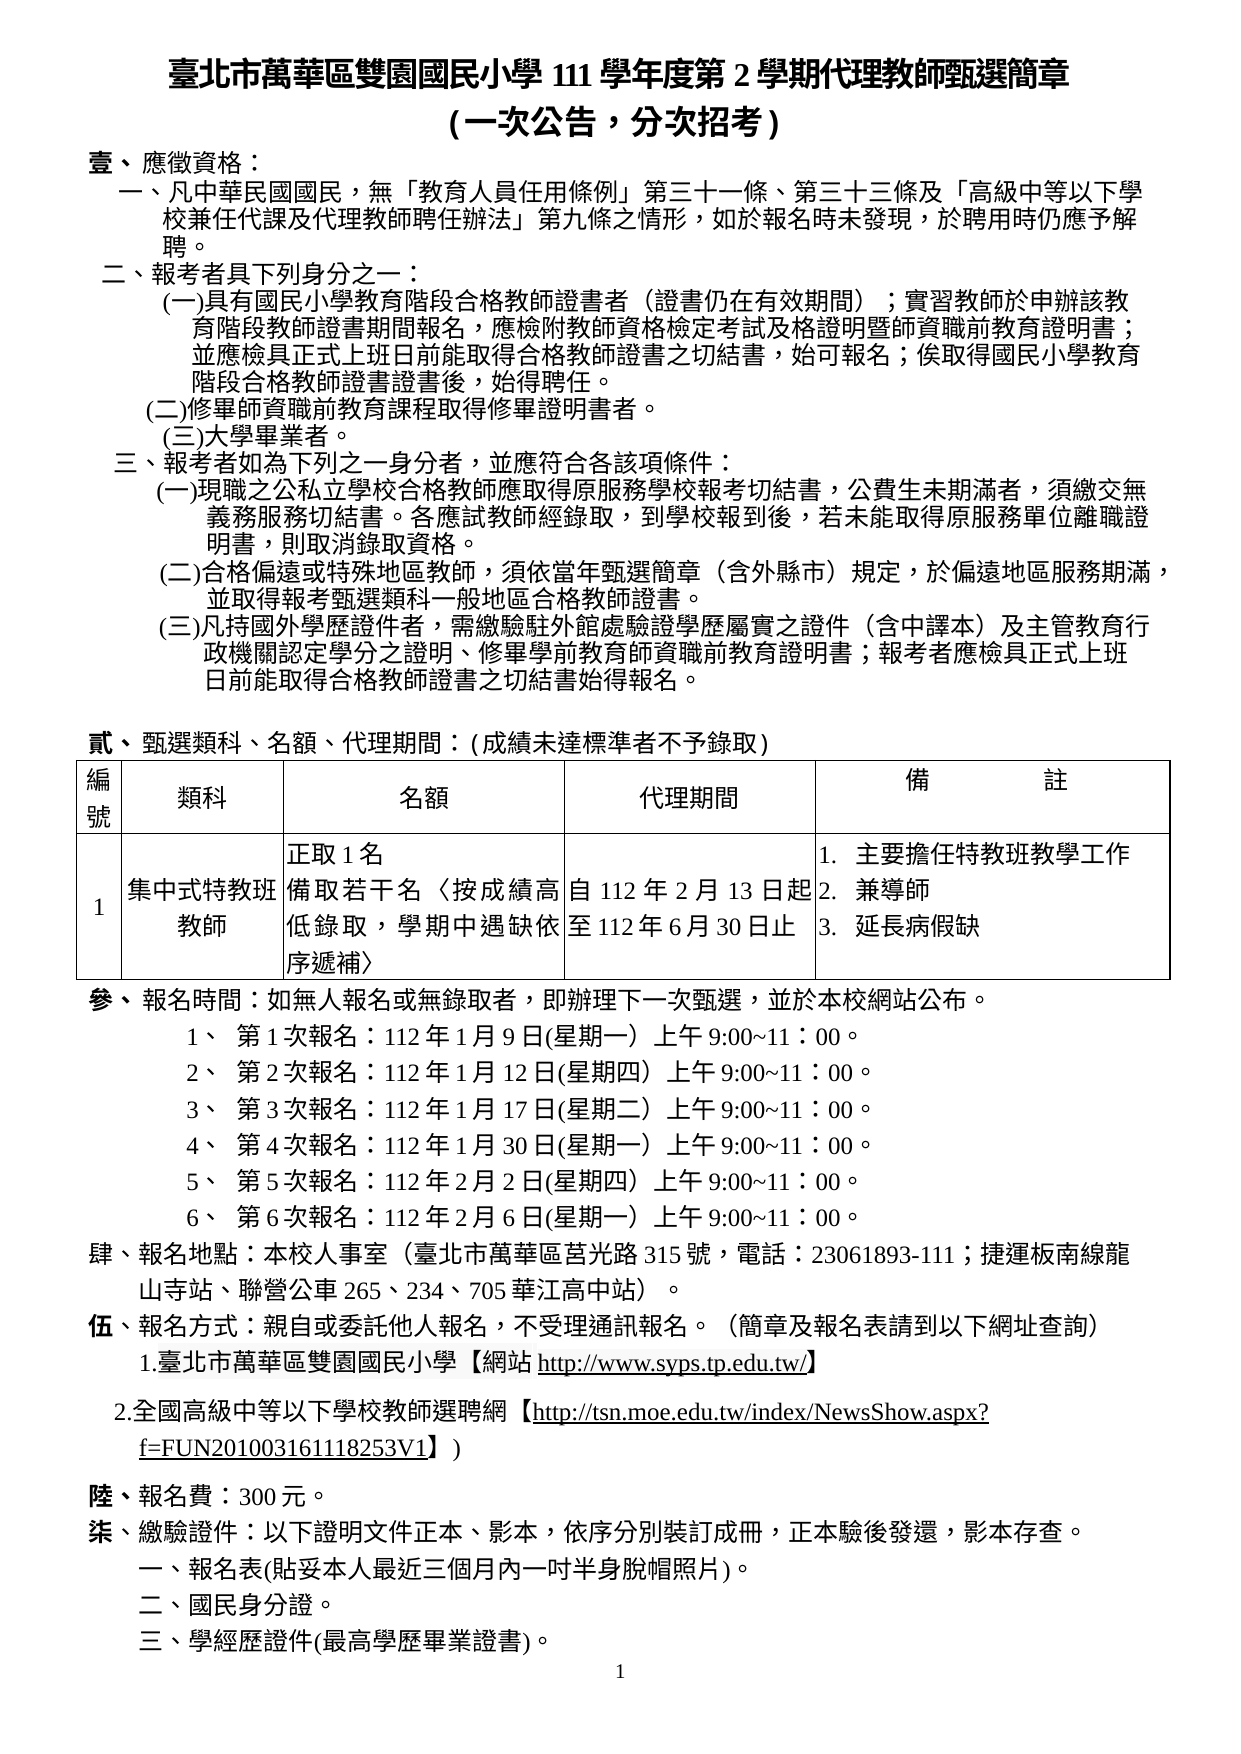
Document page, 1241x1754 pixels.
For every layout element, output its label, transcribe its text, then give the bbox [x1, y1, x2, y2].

text 臺北市萬華區雙園國民小學111學年度第2學期代理教師甄選簡章 [89, 47, 1152, 96]
text 2.全國高級中等以下學校教師選聘網【http://tsn.moe.edu.tw/index/NewsShow.aspx?f=FUN201003161118253V1】) [89, 1392, 1152, 1464]
table_header 備 註 [816, 761, 1169, 833]
text 陸、報名費：300元。 [89, 1477, 1152, 1513]
list 應徵資格： [89, 144, 1152, 180]
list 第2次報名：112年1月12日(星期四）上午9:00~11：00。 [186, 1053, 1152, 1089]
table_header 編號 [77, 761, 121, 833]
text 一、報名表(貼妥本人最近三個月內一吋半身脫帽照片)。 [139, 1549, 1152, 1585]
text (一)現職之公私立學校合格教師應取得原服務學校報考切結書，公費生未期滿者，須繳交無義務服務切結書。各應試教師經錄取，到學校報到後，若未能取得原服務單位離職證明書，則取消錄取資格。 [131, 478, 1152, 559]
text (二)修畢師資職前教育課程取得修畢證明書者。 [133, 397, 1152, 424]
list 第5次報名：112年2月2日(星期四）上午9:00~11：00。 [186, 1162, 1152, 1198]
list 甄選類科、名額、代理期間：(成績未達標準者不予錄取) [89, 723, 1152, 760]
text 一、凡中華民國國民，無「教育人員任用條例」第三十一條、第三十三條及「高級中等以下學校兼任代課及代理教師聘任辦法」第九條之情形，如於報名時未發現，於聘用時仍應予解聘。 [118, 180, 1152, 261]
table_cell 正取1名 備取若干名〈按成績高低錄取，學期中遇缺依序遞補〉 [284, 834, 564, 979]
text 二、國民身分證。 [139, 1585, 1152, 1622]
text 肆、報名地點：本校人事室（臺北市萬華區莒光路315號，電話：23061893-111；捷運板南線龍山寺站、聯營公車265、234、705華江高中站）。 [89, 1234, 1152, 1307]
list 第4次報名：112年1月30日(星期一）上午9:00~11：00。 [186, 1125, 1152, 1162]
table_cell 集中式特教班教師 [122, 834, 283, 979]
text 柒、繳驗證件：以下證明文件正本、影本，依序分別裝訂成冊，正本驗後發還，影本存查。 [89, 1513, 1152, 1549]
text (三)凡持國外學歷證件者，需繳驗駐外館處驗證學歷屬實之證件（含中譯本）及主管教育行政機關認定學分之證明、修畢學前教育師資職前教育證明書；報考者應檢具正式上班日前能取得合格教師證書之切結書始得報名。 [159, 613, 1152, 695]
table_header 類科 [122, 761, 283, 833]
text 三、學經歷證件(最高學歷畢業證書)。 [139, 1622, 1152, 1658]
text 三、報考者如為下列之一身分者，並應符合各該項條件： [114, 451, 1152, 478]
table_cell 1 [77, 834, 121, 979]
table_cell 自112年2月13日起至112年6月30日止 [565, 834, 815, 979]
text 二、報考者具下列身分之一： [89, 261, 1152, 288]
text (一)具有國民小學教育階段合格教師證書者（證書仍在有效期間）；實習教師於申辦該教育階段教師證書期間報名，應檢附教師資格檢定考試及格證明暨師資職前教育證明書；並應檢具正式上班日前能取得合格教師證書之切結書，始可報名；俟取得國民小學教育階段合格教師證書證書後，始得聘任。 [162, 288, 1152, 397]
list 第6次報名：112年2月6日(星期一）上午9:00~11：00。 [186, 1198, 1152, 1234]
text (三)大學畢業者。 [162, 424, 1152, 451]
text (一次公告，分次招考) [89, 96, 1152, 144]
list 第3次報名：112年1月17日(星期二）上午9:00~11：00。 [186, 1089, 1152, 1125]
list 第1次報名：112年1月9日(星期一）上午9:00~11：00。 [186, 1017, 1152, 1053]
text (二)合格偏遠或特殊地區教師，須依當年甄選簡章（含外縣市）規定，於偏遠地區服務期滿，並取得報考甄選類科一般地區合格教師證書。 [159, 559, 1152, 613]
table_cell 主要擔任特教班教學工作 兼導師 延長病假缺 [816, 834, 1169, 979]
table_header 代理期間 [565, 761, 815, 833]
table_header 名額 [284, 761, 564, 833]
list 報名時間：如無人報名或無錄取者，即辦理下一次甄選，並於本校網站公布。 [89, 980, 1152, 1017]
text 伍、報名方式：親自或委託他人報名，不受理通訊報名。（簡章及報名表請到以下網址查詢） 1.臺北市萬華區雙園國民小學【網站http://www.syps.tp.edu.tw/】 [89, 1307, 1152, 1379]
